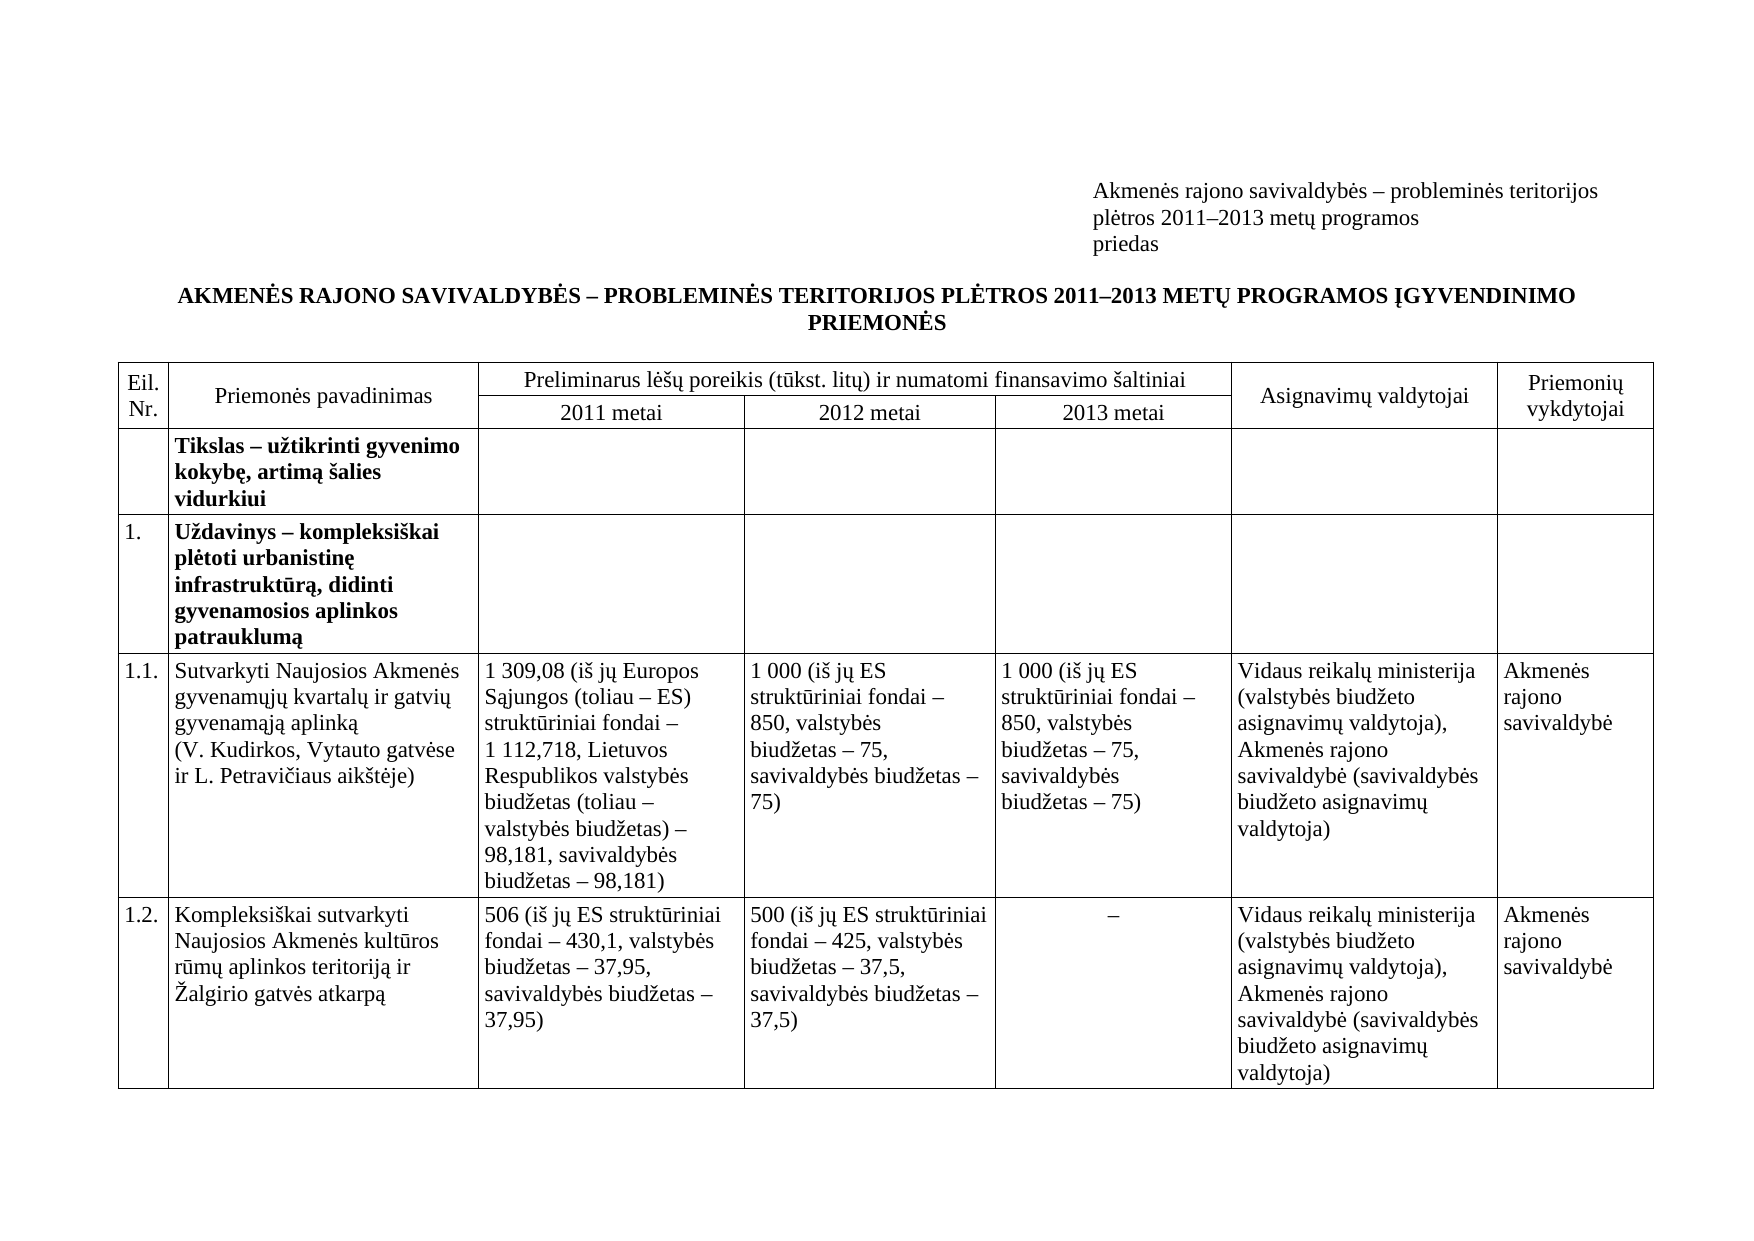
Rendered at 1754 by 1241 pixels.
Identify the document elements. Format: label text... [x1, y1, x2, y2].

table_cell [479, 515, 744, 653]
table_cell Kompleksiškai sutvarkyti Naujosios Akmenės kultūros rūmų aplinkos teritoriją ir Žalgirio gatvės atkarpą [169, 898, 478, 1088]
table_cell [1498, 515, 1653, 653]
table_cell [479, 429, 744, 514]
table_cell Akmenės rajono savivaldybė [1498, 654, 1653, 897]
table_cell [1498, 429, 1653, 514]
table_cell Akmenės rajono savivaldybė [1498, 898, 1653, 1088]
table_cell Uždavinys – kompleksiškai plėtoti urbanistinę infrastruktūrą, didinti gyvenamosios aplinkos patrauklumą [169, 515, 478, 653]
table_cell [996, 515, 1231, 653]
table_cell Vidaus reikalų ministerija (valstybės biudžeto asignavimų valdytoja), Akmenės rajono savivaldybė (savivaldybės biudžeto asignavimų valdytoja) [1232, 654, 1497, 897]
table_cell Vidaus reikalų ministerija (valstybės biudžeto asignavimų valdytoja), Akmenės rajono savivaldybė (savivaldybės biudžeto asignavimų valdytoja) [1232, 898, 1497, 1088]
table_header Preliminarus lėšų poreikis (tūkst. litų) ir numatomi finansavimo šaltiniai [479, 363, 1231, 395]
table_cell Tikslas – užtikrinti gyvenimo kokybę, artimą šalies vidurkiui [169, 429, 478, 514]
table_cell [1232, 515, 1497, 653]
text Akmenės rajono savivaldybės – probleminės teritorijos plėtros 2011–2013 metų programos priedas [1093, 177, 1636, 256]
table_cell [996, 429, 1231, 514]
table_cell 1 000 (iš jų ES struktūriniai fondai – 850, valstybės biudžetas – 75, savivaldybės biudžetas – 75) [745, 654, 995, 897]
table_cell 1. [119, 515, 168, 653]
table_header Priemonių vykdytojai [1498, 363, 1653, 428]
table_header Priemonės pavadinimas [169, 363, 478, 428]
table_cell 1 309,08 (iš jų Europos Sąjungos (toliau – ES) struktūriniai fondai – 1 112,718, Lietuvos Respublikos valstybės biudžetas (toliau – valstybės biudžetas) – 98,181, savivaldybės biudžetas – 98,181) [479, 654, 744, 897]
table_cell [1232, 429, 1497, 514]
table_cell 1.1. [119, 654, 168, 897]
table_cell 500 (iš jų ES struktūriniai fondai – 425, valstybės biudžetas – 37,5, savivaldybės biudžetas – 37,5) [745, 898, 995, 1088]
table_cell [745, 515, 995, 653]
table_cell 506 (iš jų ES struktūriniai fondai – 430,1, valstybės biudžetas – 37,95, savivaldybės biudžetas – 37,95) [479, 898, 744, 1088]
table_cell 2013 metai [996, 396, 1231, 428]
table_cell – [996, 898, 1231, 1088]
table_cell 2011 metai [479, 396, 744, 428]
table_cell Sutvarkyti Naujosios Akmenės gyvenamųjų kvartalų ir gatvių gyvenamąją aplinką (V. Kudirkos, Vytauto gatvėse ir L. Petravičiaus aikštėje) [169, 654, 478, 897]
table_cell 1.2. [119, 898, 168, 1088]
text AKMENĖS RAJONO SAVIVALDYBĖS – PROBLEMINĖS TERITORIJOS PLĖTROS 2011–2013 METŲ PROGRAMOS ĮGYVENDINIMO PRIEMONĖS [118, 283, 1636, 335]
table_cell [745, 429, 995, 514]
table_cell [119, 429, 168, 514]
table_cell 1 000 (iš jų ES struktūriniai fondai – 850, valstybės biudžetas – 75, savivaldybės biudžetas – 75) [996, 654, 1231, 897]
table_header Asignavimų valdytojai [1232, 363, 1497, 428]
table_cell 2012 metai [745, 396, 995, 428]
table_header Eil. Nr. [119, 363, 168, 428]
